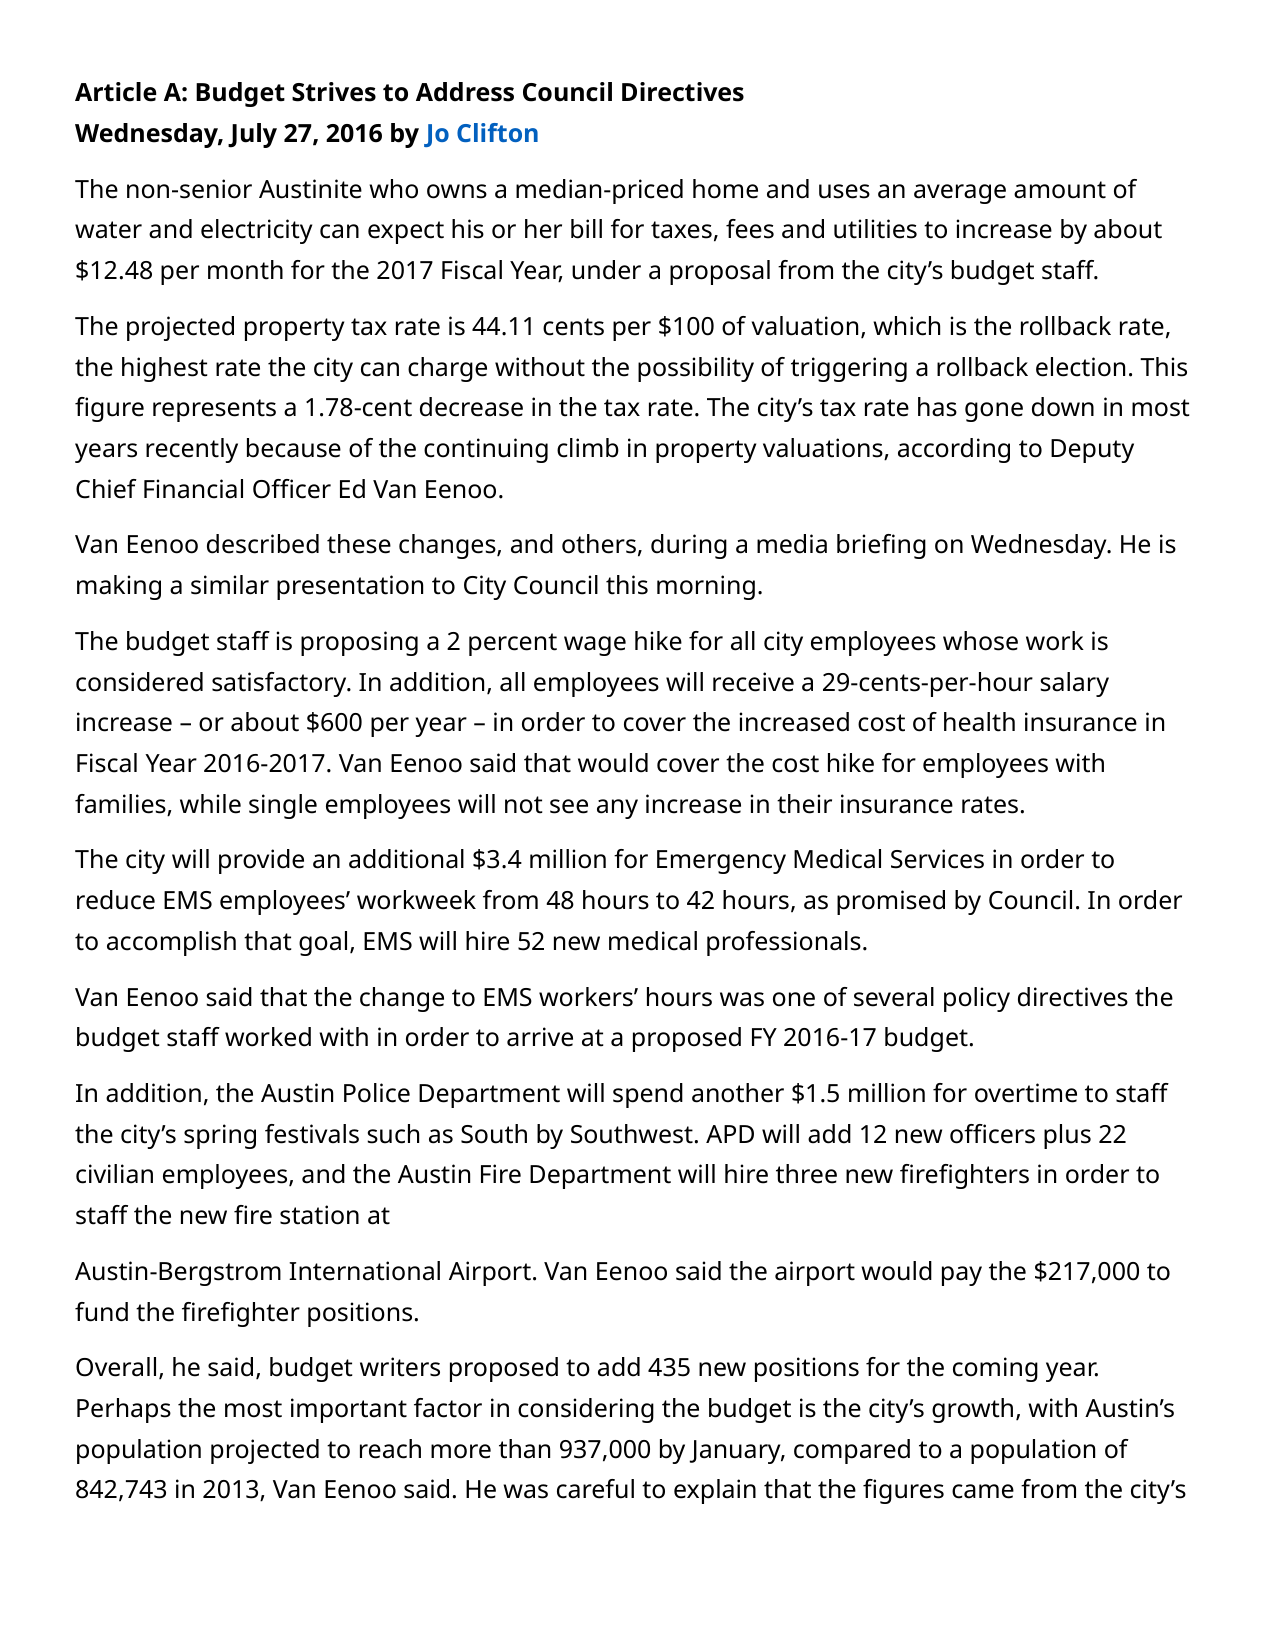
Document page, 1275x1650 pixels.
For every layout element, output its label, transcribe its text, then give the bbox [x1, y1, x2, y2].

text Wednesday, July 27, 2016 by Jo Clifton [75, 116, 1200, 150]
text The projected property tax rate is 44.11 cents per $100 of valuation, which is the rollback rate, the highest rate the city can charge without the possibility of triggering a rollback election. This figure represents a 1.78-cent decrease in the tax rate. The city’s tax rate has gone down in most years recently because of the continuing climb in property valuations, according to Deputy Chief Financial Officer Ed Van Eenoo. [75, 308, 1200, 506]
text The non-senior Austinite who owns a median-priced home and uses an average amount of water and electricity can expect his or her bill for taxes, fees and utilities to increase by about $12.48 per month for the 2017 Fiscal Year, under a proposal from the city’s budget staff. [75, 171, 1200, 287]
text Article A: Budget Strives to Address Council Directives [75, 75, 1200, 109]
text Austin-Bergstrom International Airport. Van Eenoo said the airport would pay the $217,000 to fund the firefighter positions. [75, 1253, 1200, 1328]
text Van Eenoo said that the change to EMS workers’ hours was one of several policy directives the budget staff worked with in order to arrive at a proposed FY 2016-17 budget. [75, 979, 1200, 1054]
text In addition, the Austin Police Department will spend another $1.5 million for overtime to staff the city’s spring festivals such as South by Southwest. APD will add 12 new officers plus 22 civilian employees, and the Austin Fire Department will hire three new firefighters in order to staff the new fire station at [75, 1075, 1200, 1232]
text The city will provide an additional $3.4 million for Emergency Medical Services in order to reduce EMS employees’ workweek from 48 hours to 42 hours, as promised by Council. In order to accomplish that goal, EMS will hire 52 new medical professionals. [75, 842, 1200, 958]
text The budget staff is proposing a 2 percent wage hike for all city employees whose work is considered satisfactory. In addition, all employees will receive a 29-cents-per-hour salary increase – or about $600 per year – in order to cover the increased cost of health insurance in Fiscal Year 2016-2017. Van Eenoo said that would cover the cost hike for employees with families, while single employees will not see any increase in their insurance rates. [75, 623, 1200, 821]
text Overall, he said, budget writers proposed to add 435 new positions for the coming year. Perhaps the most important factor in considering the budget is the city’s growth, with Austin’s population projected to reach more than 937,000 by January, compared to a population of 842,743 in 2013, Van Eenoo said. He was careful to explain that the figures came from the city’s [75, 1349, 1200, 1506]
text Van Eenoo described these changes, and others, during a media briefing on Wednesday. He is making a similar presentation to City Council this morning. [75, 527, 1200, 602]
